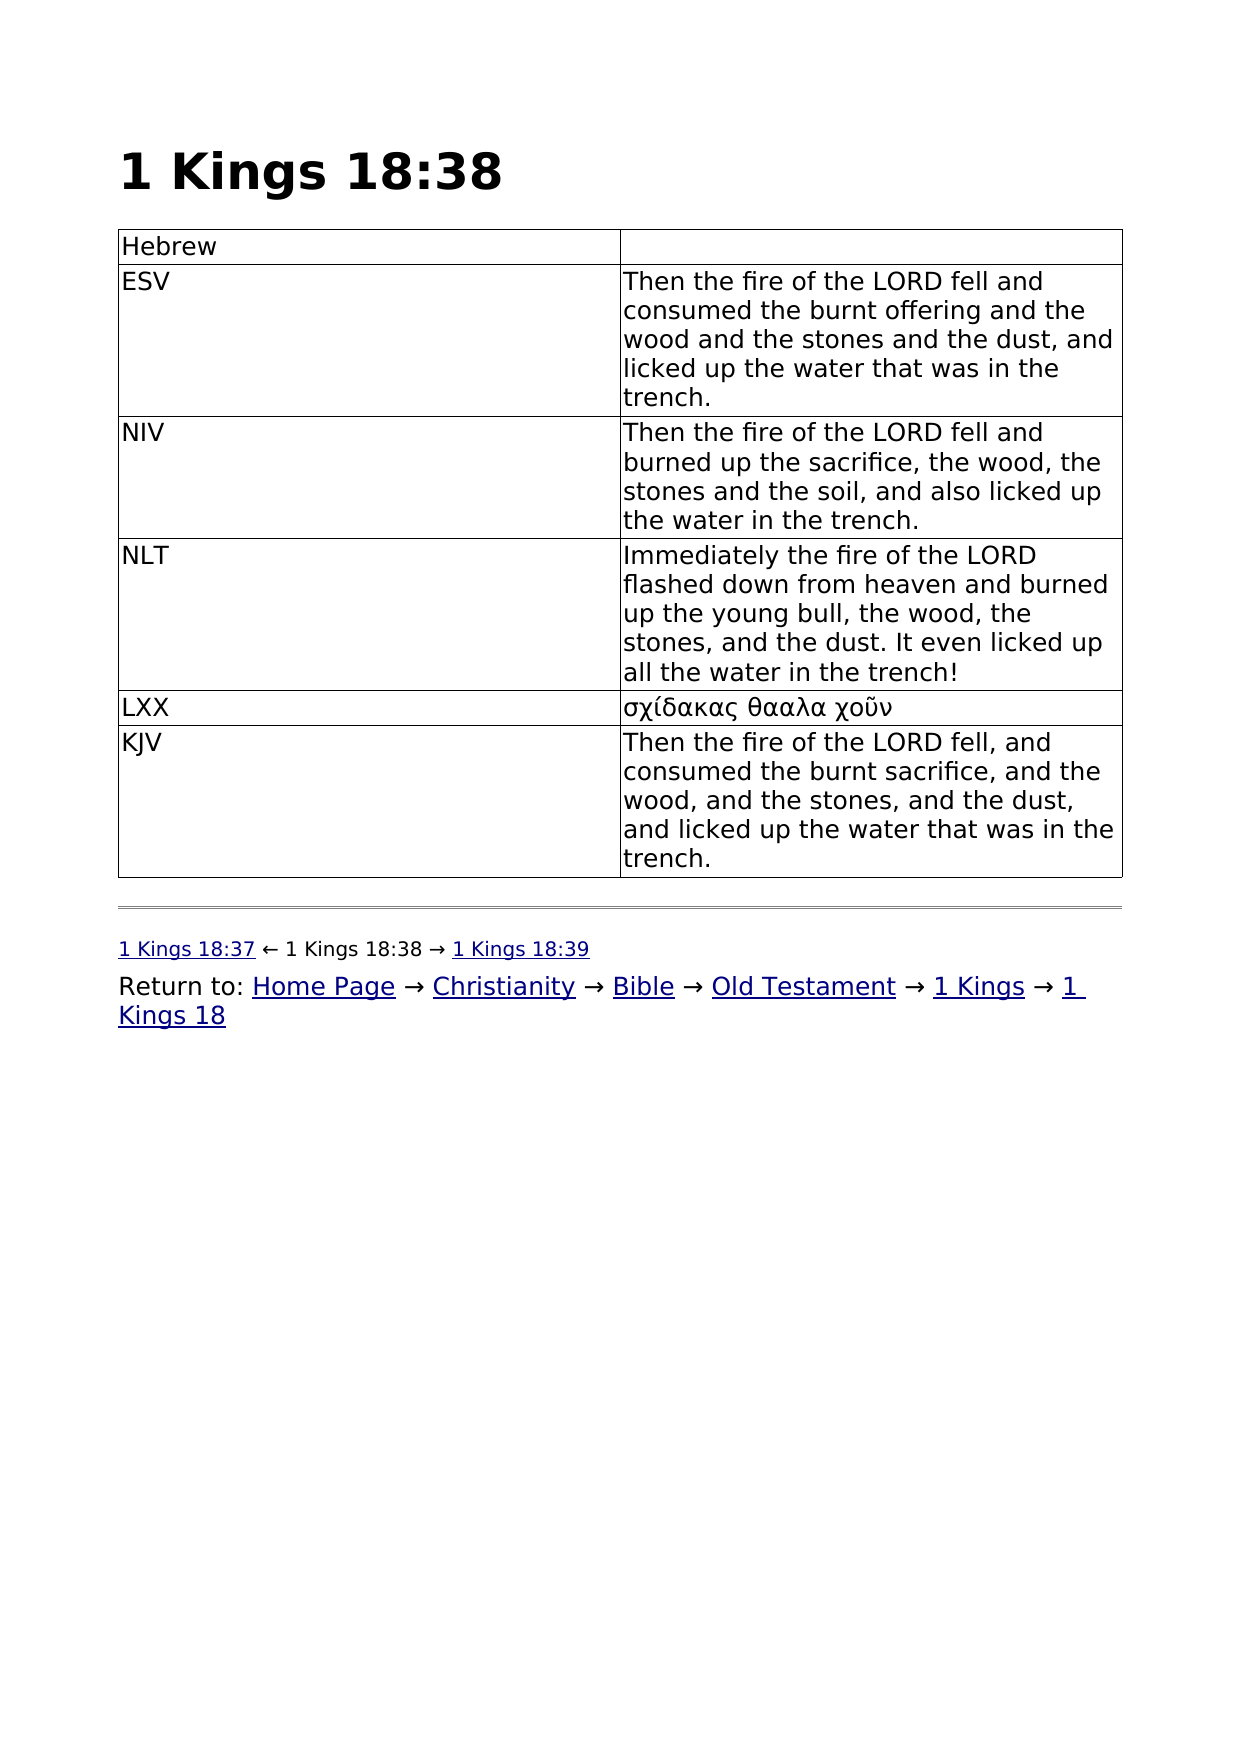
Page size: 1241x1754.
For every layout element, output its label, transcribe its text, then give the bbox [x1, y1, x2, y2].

subtitle 1 Kings 18:38 [118, 143, 1122, 201]
table_cell NLT [119, 539, 620, 690]
table_cell Then the fire of the LORD fell and burned up the sacrifice, the wood, the stones and the soil, and also licked up the water in the trench. [621, 417, 1122, 538]
table_cell Then the fire of the LORD fell and consumed the burnt offering and the wood and the stones and the dust, and licked up the water that was in the trench. [621, 265, 1122, 416]
table_cell ESV [119, 265, 620, 416]
table_cell KJV [119, 726, 620, 877]
text Return to: Home Page → Christianity → Bible → Old Testament → 1 Kings → 1 Kings 18 [118, 972, 1122, 1030]
table_cell Immediately the fire of the LORD flashed down from heaven and burned up the young bull, the wood, the stones, and the dust. It even licked up all the water in the trench! [621, 539, 1122, 690]
table_cell NIV [119, 417, 620, 538]
table_cell σχίδακας θααλα χοῦν [621, 691, 1122, 725]
table_header [621, 230, 1122, 264]
text 1 Kings 18:37 ← 1 Kings 18:38 → 1 Kings 18:39 [118, 938, 1122, 972]
table_cell Then the fire of the LORD fell, and consumed the burnt sacrifice, and the wood, and the stones, and the dust, and licked up the water that was in the trench. [621, 726, 1122, 877]
table_cell LXX [119, 691, 620, 725]
table_header Hebrew [119, 230, 620, 264]
